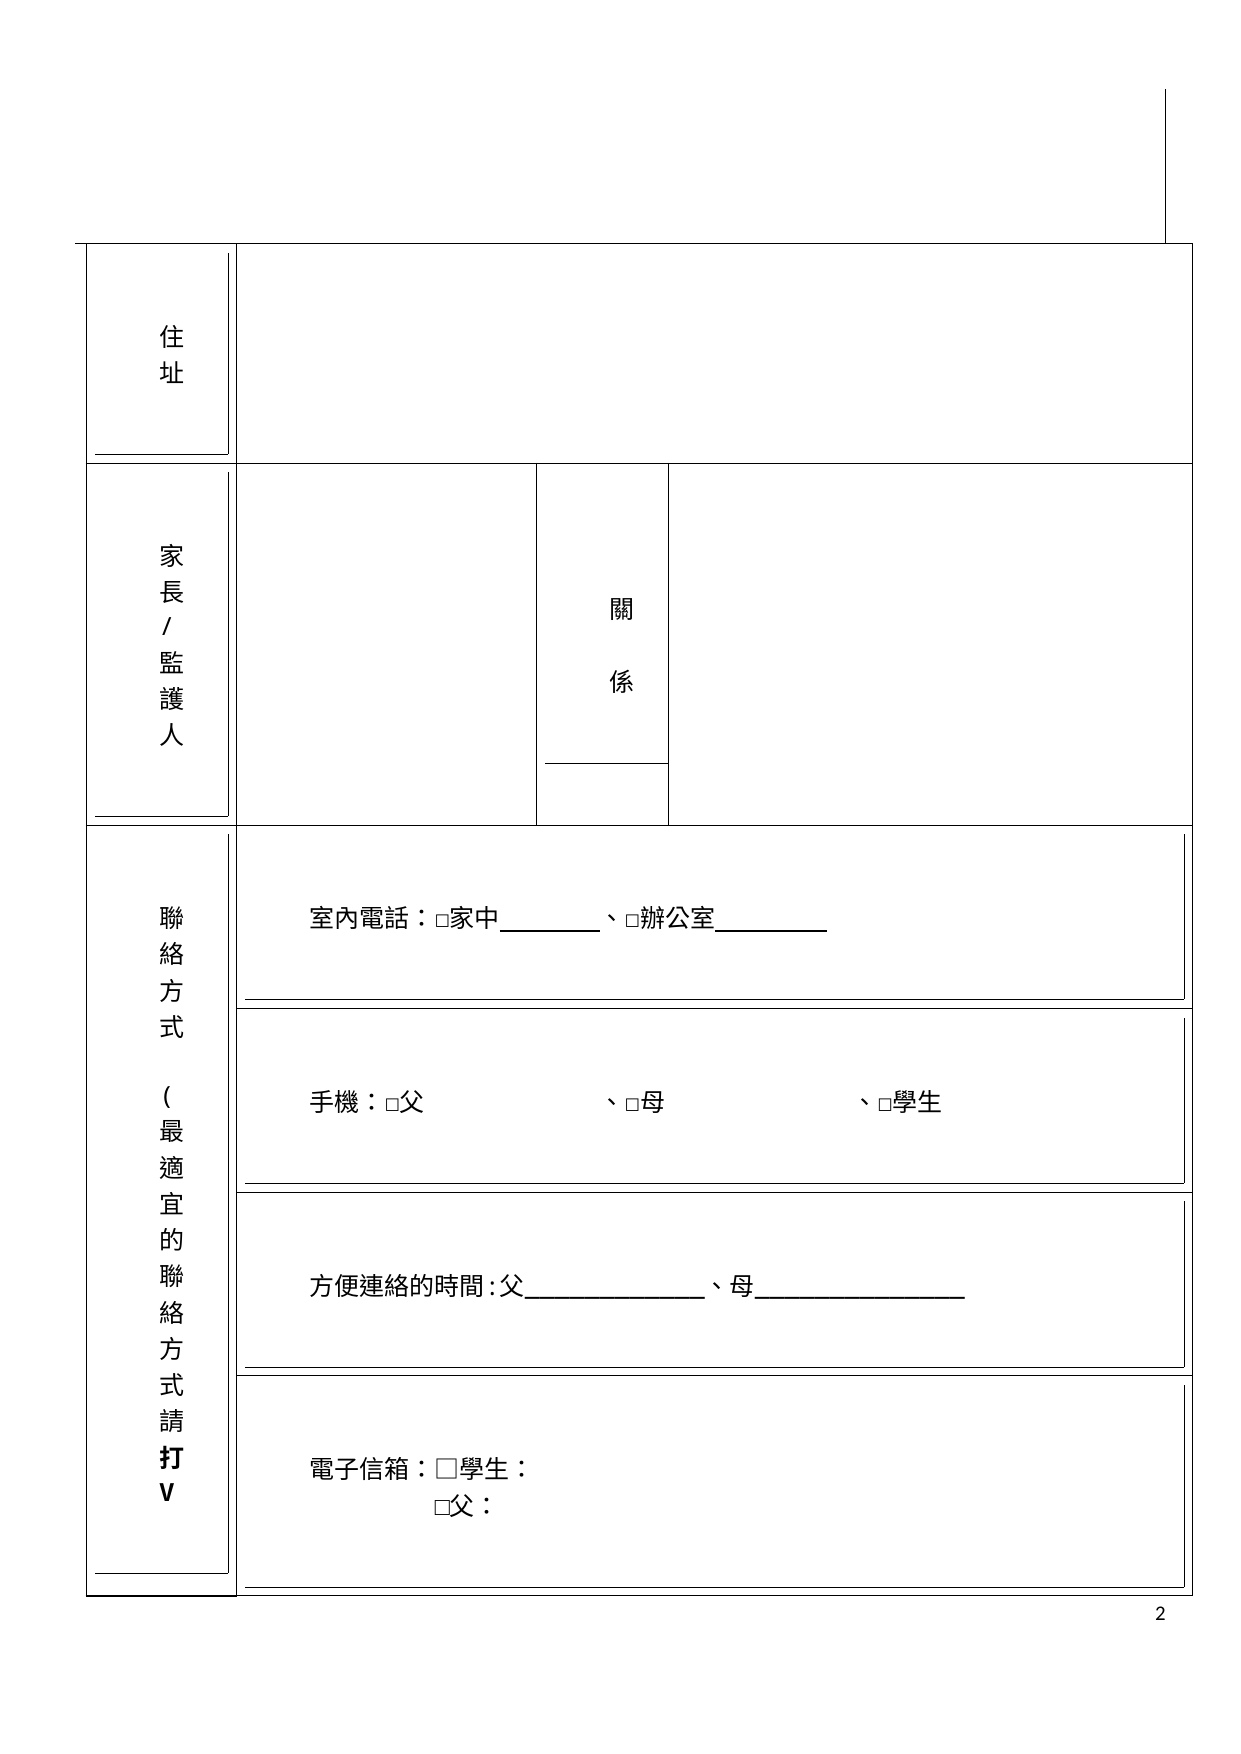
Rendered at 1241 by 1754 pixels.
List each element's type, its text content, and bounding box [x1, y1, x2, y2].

table_cell 方便連絡的時間:父____________、母______________ [237, 1193, 1192, 1375]
table_cell 手機：☐父 、☐母 、☐學生 [237, 1009, 1192, 1192]
table_cell [237, 464, 536, 825]
table_cell 家長/ 監護人 [87, 464, 236, 825]
table_cell 住址 [87, 244, 236, 463]
table_cell 聯絡方式 (最適宜的 聯絡方式請 打V,可複 選) [87, 826, 236, 1595]
table_cell 室內電話：☐家中 、☐辦公室 [237, 826, 1192, 1008]
table_cell 電子信箱：□學生： □父： [237, 1376, 1192, 1595]
table_cell [669, 464, 1192, 825]
table_cell 關 係 [537, 464, 668, 825]
table_cell [237, 244, 1192, 463]
